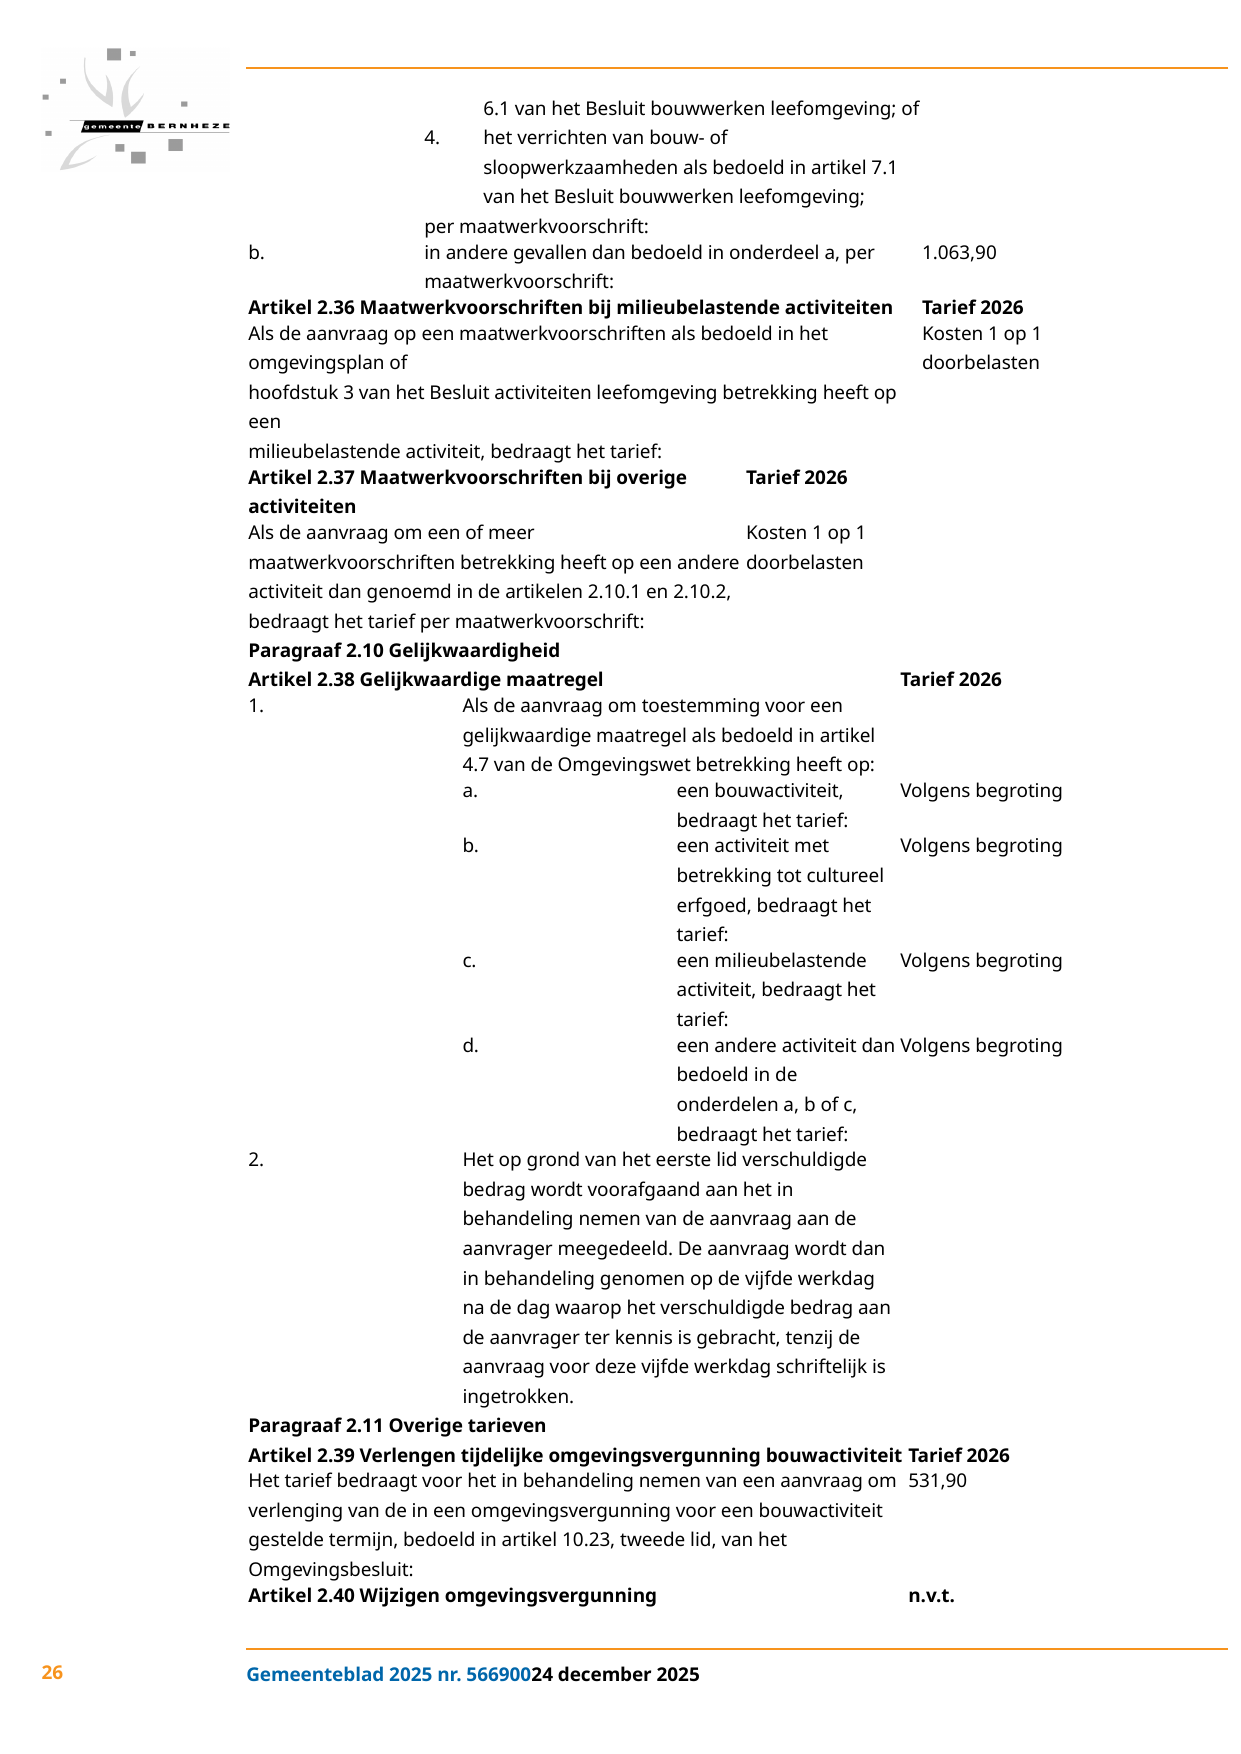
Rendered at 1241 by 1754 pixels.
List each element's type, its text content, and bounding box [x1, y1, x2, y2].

table_cell [248, 95, 424, 239]
table_cell [900, 693, 1152, 777]
table_header Tarief 2026 [908, 1442, 1152, 1467]
table_cell Het op grond van het eerste lid verschuldigde bedrag wordt voorafgaand aan het in behandeling nemen van de aanvraag aan de aanvrager meegedeeld. De aanvraag wordt dan in behandeling genomen op de vijfde werkdag na de dag waarop het verschuldigde bedrag aan de aanvrager ter kennis is gebracht, tenzij de aanvraag voor deze vijfde werkdag schriftelijk is ingetrokken. [462, 1146, 900, 1409]
table_header Artikel 2.38 Gelijkwaardige maatregel [248, 667, 900, 692]
table_cell c. [462, 947, 676, 1032]
table_cell 1. [248, 693, 462, 777]
table_cell een activiteit met betrekking tot cultureel erfgoed, bedraagt het tarief: [676, 833, 900, 947]
table_cell in andere gevallen dan bedoeld in onderdeel a, per maatwerkvoorschrift: [424, 239, 922, 294]
table_cell a. [462, 777, 676, 833]
table_cell een bouwactiviteit, bedraagt het tarief: [676, 777, 900, 833]
table_cell een andere activiteit dan bedoeld in de onderdelen a, b of c, bedraagt het tarief: [676, 1032, 900, 1146]
table_cell 531,90 [908, 1468, 1152, 1582]
table_cell Als de aanvraag om een of meer maatwerkvoorschriften betrekking heeft op een andere activiteit dan genoemd in de artikelen 2.10.1 en 2.10.2, bedraagt het tarief per maatwerkvoorschrift: [248, 519, 746, 634]
text Paragraaf 2.11 Overige tarieven [248, 1412, 1152, 1438]
table_cell Volgens begroting [900, 947, 1152, 1032]
picture [41, 47, 231, 172]
table_cell [900, 1146, 1152, 1409]
table_cell Volgens begroting [900, 833, 1152, 947]
table_cell [248, 833, 462, 947]
table_cell Het tarief bedraagt voor het in behandeling nemen van een aanvraag om verlenging van de in een omgevingsvergunning voor een bouwactiviteit gestelde termijn, bedoeld in artikel 10.23, tweede lid, van het Omgevingsbesluit: [248, 1468, 908, 1582]
table_cell [248, 777, 462, 833]
table_header Artikel 2.39 Verlengen tijdelijke omgevingsvergunning bouwactiviteit [248, 1442, 908, 1467]
table_cell Als de aanvraag om toestemming voor een gelijkwaardige maatregel als bedoeld in artikel 4.7 van de Omgevingswet betrekking heeft op: [462, 693, 900, 777]
table_cell [248, 1032, 462, 1146]
table_cell Kosten 1 op 1 doorbelasten [922, 320, 1152, 464]
text Paragraaf 2.10 Gelijkwaardigheid [248, 637, 1152, 663]
table_header Tarief 2026 [900, 667, 1152, 692]
table_cell 1.063,90 [922, 239, 1152, 294]
table_cell Kosten 1 op 1 doorbelasten [746, 519, 1152, 634]
table_cell b. [248, 239, 424, 294]
table_cell Tarief 2026 [746, 464, 1152, 519]
table_cell [248, 947, 462, 1032]
table_cell Artikel 2.40 Wijzigen omgevingsvergunning [248, 1582, 908, 1608]
table_cell d. [462, 1032, 676, 1146]
table_cell n.v.t. [908, 1582, 1152, 1608]
table_cell een milieubelastende activiteit, bedraagt het tarief: [676, 947, 900, 1032]
table_cell Volgens begroting [900, 1032, 1152, 1146]
table_cell Tarief 2026 [922, 294, 1152, 320]
table_cell Artikel 2.36 Maatwerkvoorschriften bij milieubelastende activiteiten [248, 294, 922, 320]
table_cell 6.1 van het Besluit bouwwerken leefomgeving; of het verrichten van bouw- of sloopwerkzaamheden als bedoeld in artikel 7.1 van het Besluit bouwwerken leefomgeving; per maatwerkvoorschrift: [424, 95, 922, 239]
table_cell Als de aanvraag op een maatwerkvoorschriften als bedoeld in het omgevingsplan of hoofdstuk 3 van het Besluit activiteiten leefomgeving betrekking heeft op een milieubelastende activiteit, bedraagt het tarief: [248, 320, 922, 464]
table_cell Volgens begroting [900, 777, 1152, 833]
table_cell b. [462, 833, 676, 947]
table_cell 2. [248, 1146, 462, 1409]
table_cell Artikel 2.37 Maatwerkvoorschriften bij overige activiteiten [248, 464, 746, 519]
table_cell [922, 95, 1152, 239]
